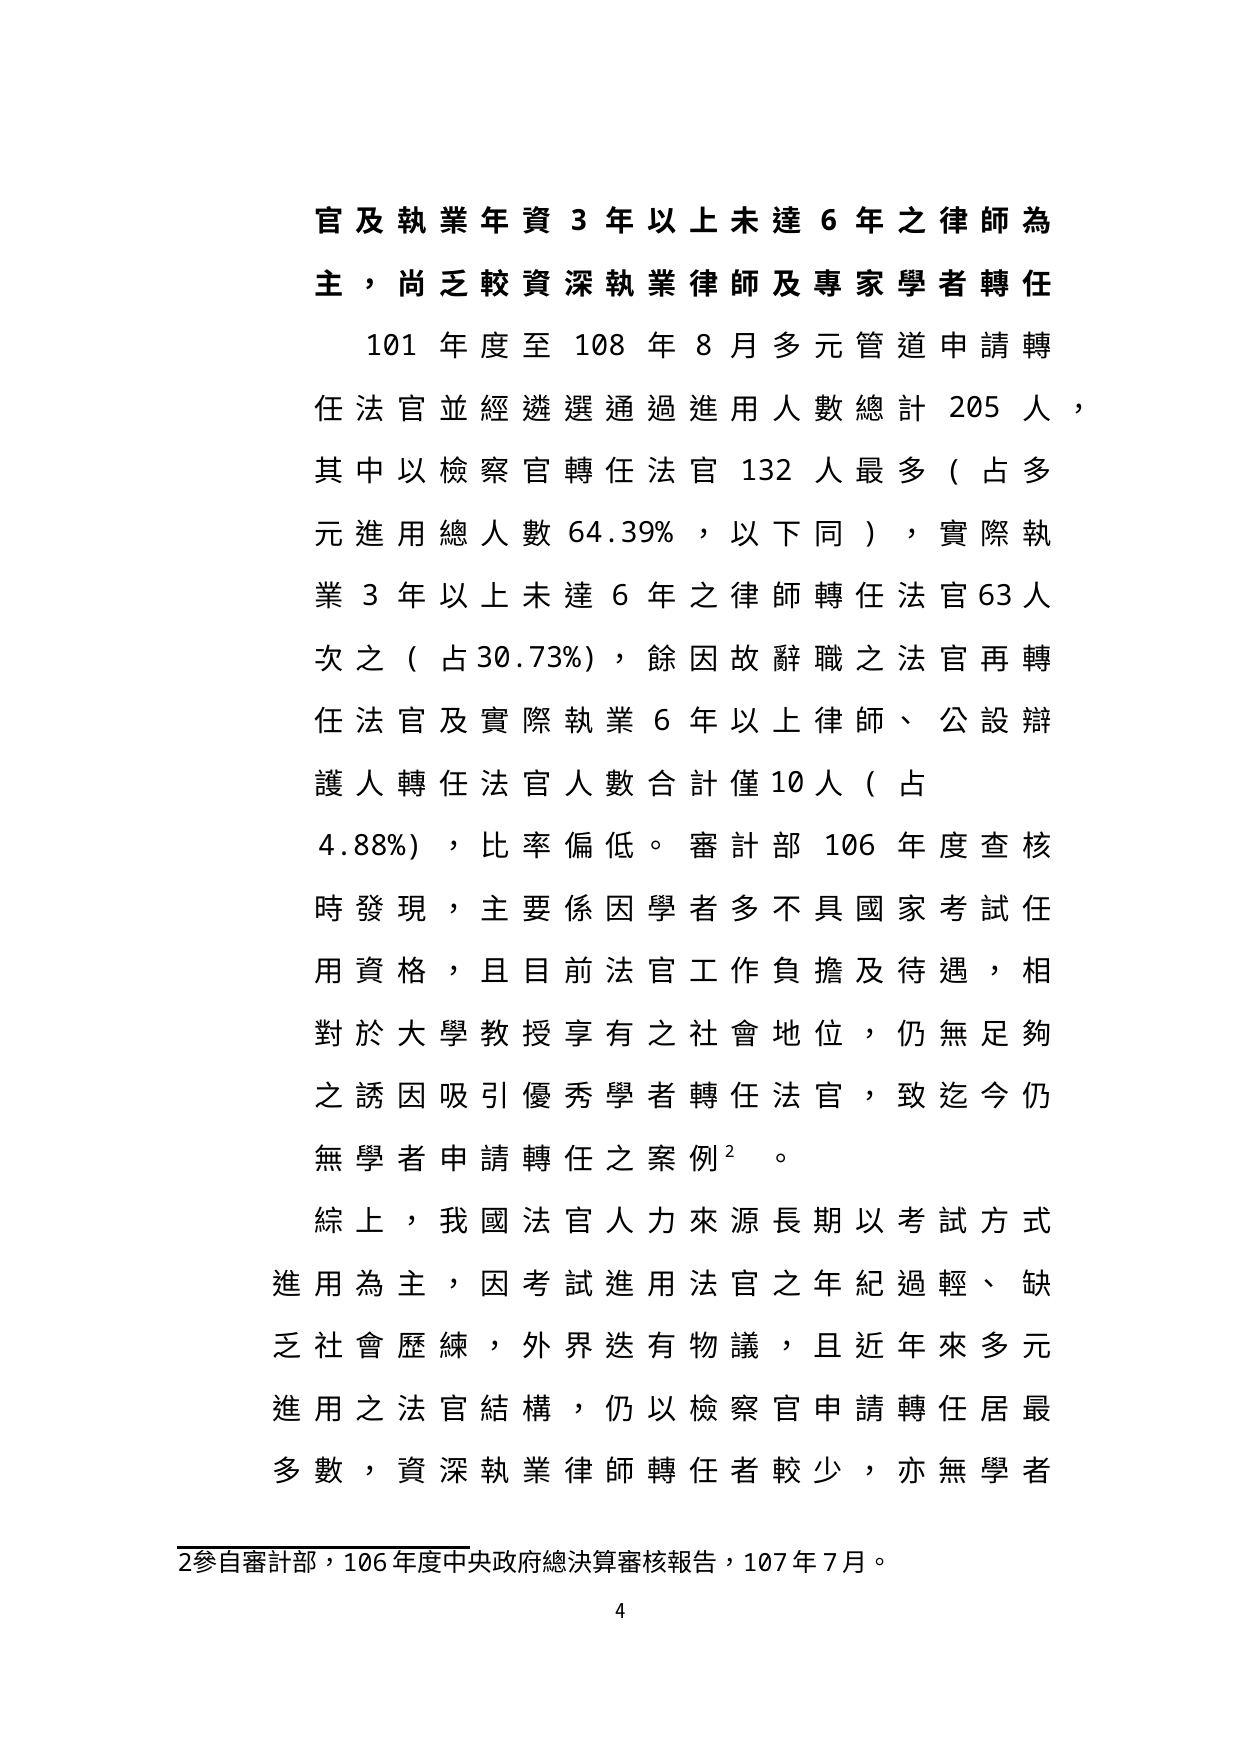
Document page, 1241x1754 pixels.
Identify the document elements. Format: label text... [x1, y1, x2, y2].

text 101年度至108年8月多元管道申請轉任法官並經遴選通過進用人數總計205人，其中以檢察官轉任法官132人最多(占多元進用總人數64.39%，以下同)，實際執業3年以上未達6年之律師轉任法官63人次之(占30.73%)，餘因故辭職之法官再轉任法官及實際執業6年以上律師、公設辯護人轉任法官人數合計僅10人(占4.88%)，比率偏低。審計部106年度查核時發現，主要係因學者多不具國家考試任用資格，且目前法官工作負擔及待遇，相對於大學教授享有之社會地位，仍無足夠之誘因吸引優秀學者轉任法官，致迄今仍無學者申請轉任之案例。 [271, 302, 1058, 1177]
text 綜上，我國法官人力來源長期以考試方式進用為主，因考試進用法官之年紀過輕、缺乏社會歷練，外界迭有物議，且近年來多元進用之法官結構，仍以檢察官申請轉任居最多數，資深執業律師轉任者較少，亦無學者 [242, 1177, 1058, 1490]
text 官及執業年資3年以上未達6年之律師為主，尚乏較資深執業律師及專家學者轉任 [242, 177, 1058, 302]
text 參自審計部，106年度中央政府總決算審核報告，107年7月。 [177, 1548, 1063, 1577]
